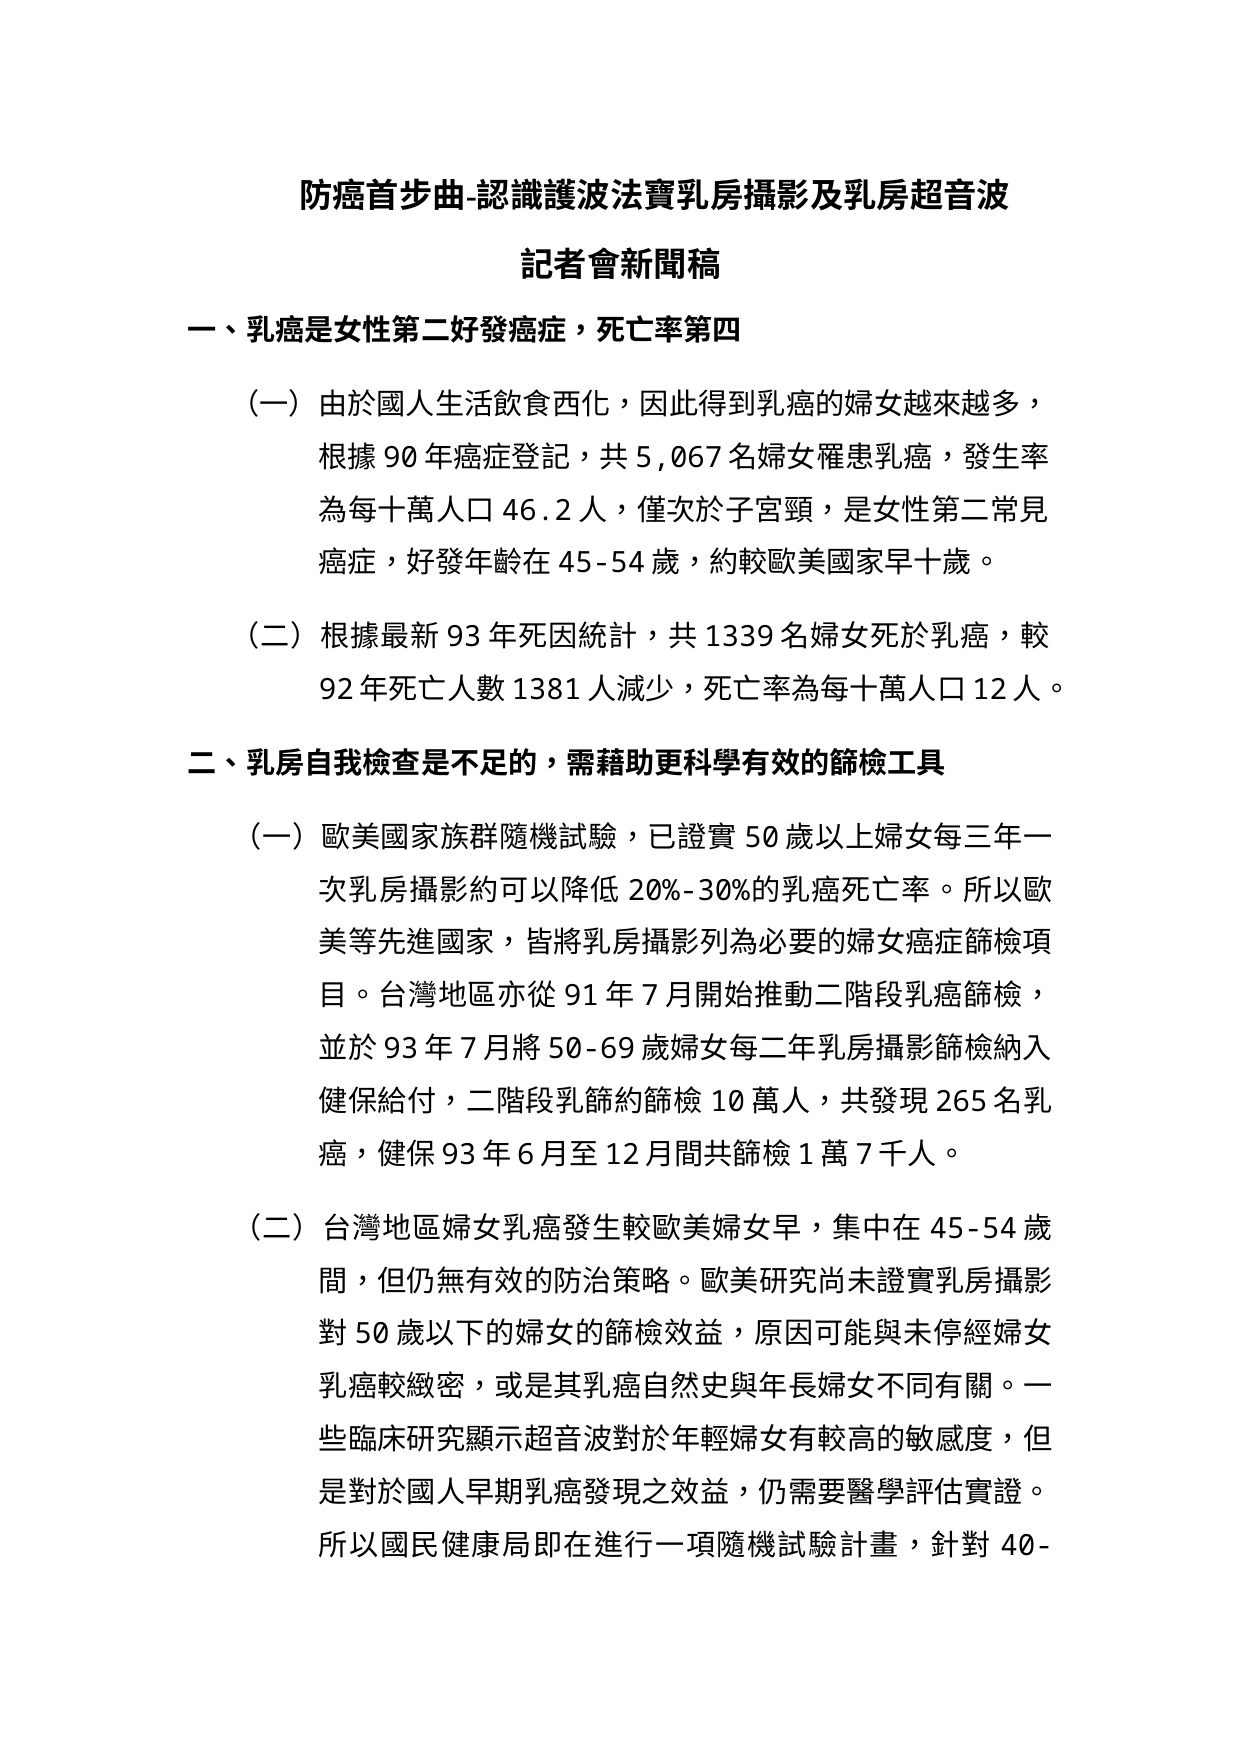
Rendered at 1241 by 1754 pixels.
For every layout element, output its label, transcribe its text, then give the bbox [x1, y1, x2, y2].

text 防癌首步曲-認識護波法寶乳房攝影及乳房超音波 [187, 169, 1050, 217]
text （一）由於國人生活飲食西化，因此得到乳癌的婦女越來越多，根據90年癌症登記，共5,067名婦女罹患乳癌，發生率為每十萬人口46.2人，僅次於子宮頸，是女性第二常見癌症，好發年齡在45-54歲，約較歐美國家早十歲。 [230, 380, 1050, 581]
text （二）台灣地區婦女乳癌發生較歐美婦女早，集中在45-54歲間，但仍無有效的防治策略。歐美研究尚未證實乳房攝影對50歲以下的婦女的篩檢效益，原因可能與未停經婦女乳癌較緻密，或是其乳癌自然史與年長婦女不同有關。一些臨床研究顯示超音波對於年輕婦女有較高的敏感度，但是對於國人早期乳癌發現之效益，仍需要醫學評估實證。所以國民健康局即在進行一項隨機試驗計畫，針對40- [232, 1204, 1053, 1564]
text 一、乳癌是女性第二好發癌症，死亡率第四 [187, 307, 1053, 349]
text 記者會新聞稿 [187, 238, 1053, 286]
text （二）根據最新93年死因統計，共1339名婦女死於乳癌，較92年死亡人數1381人減少，死亡率為每十萬人口12人。 [230, 613, 1050, 708]
text 二、乳房自我檢查是不足的，需藉助更科學有效的篩檢工具 [187, 739, 1053, 782]
text （一）歐美國家族群隨機試驗，已證實50歲以上婦女每三年一次乳房攝影約可以降低20%-30%的乳癌死亡率。所以歐美等先進國家，皆將乳房攝影列為必要的婦女癌症篩檢項目。台灣地區亦從91年7月開始推動二階段乳癌篩檢，並於93年7月將50-69歲婦女每二年乳房攝影篩檢納入健保給付，二階段乳篩約篩檢10萬人，共發現265名乳癌，健保93年6月至12月間共篩檢1萬7千人。 [232, 813, 1053, 1173]
